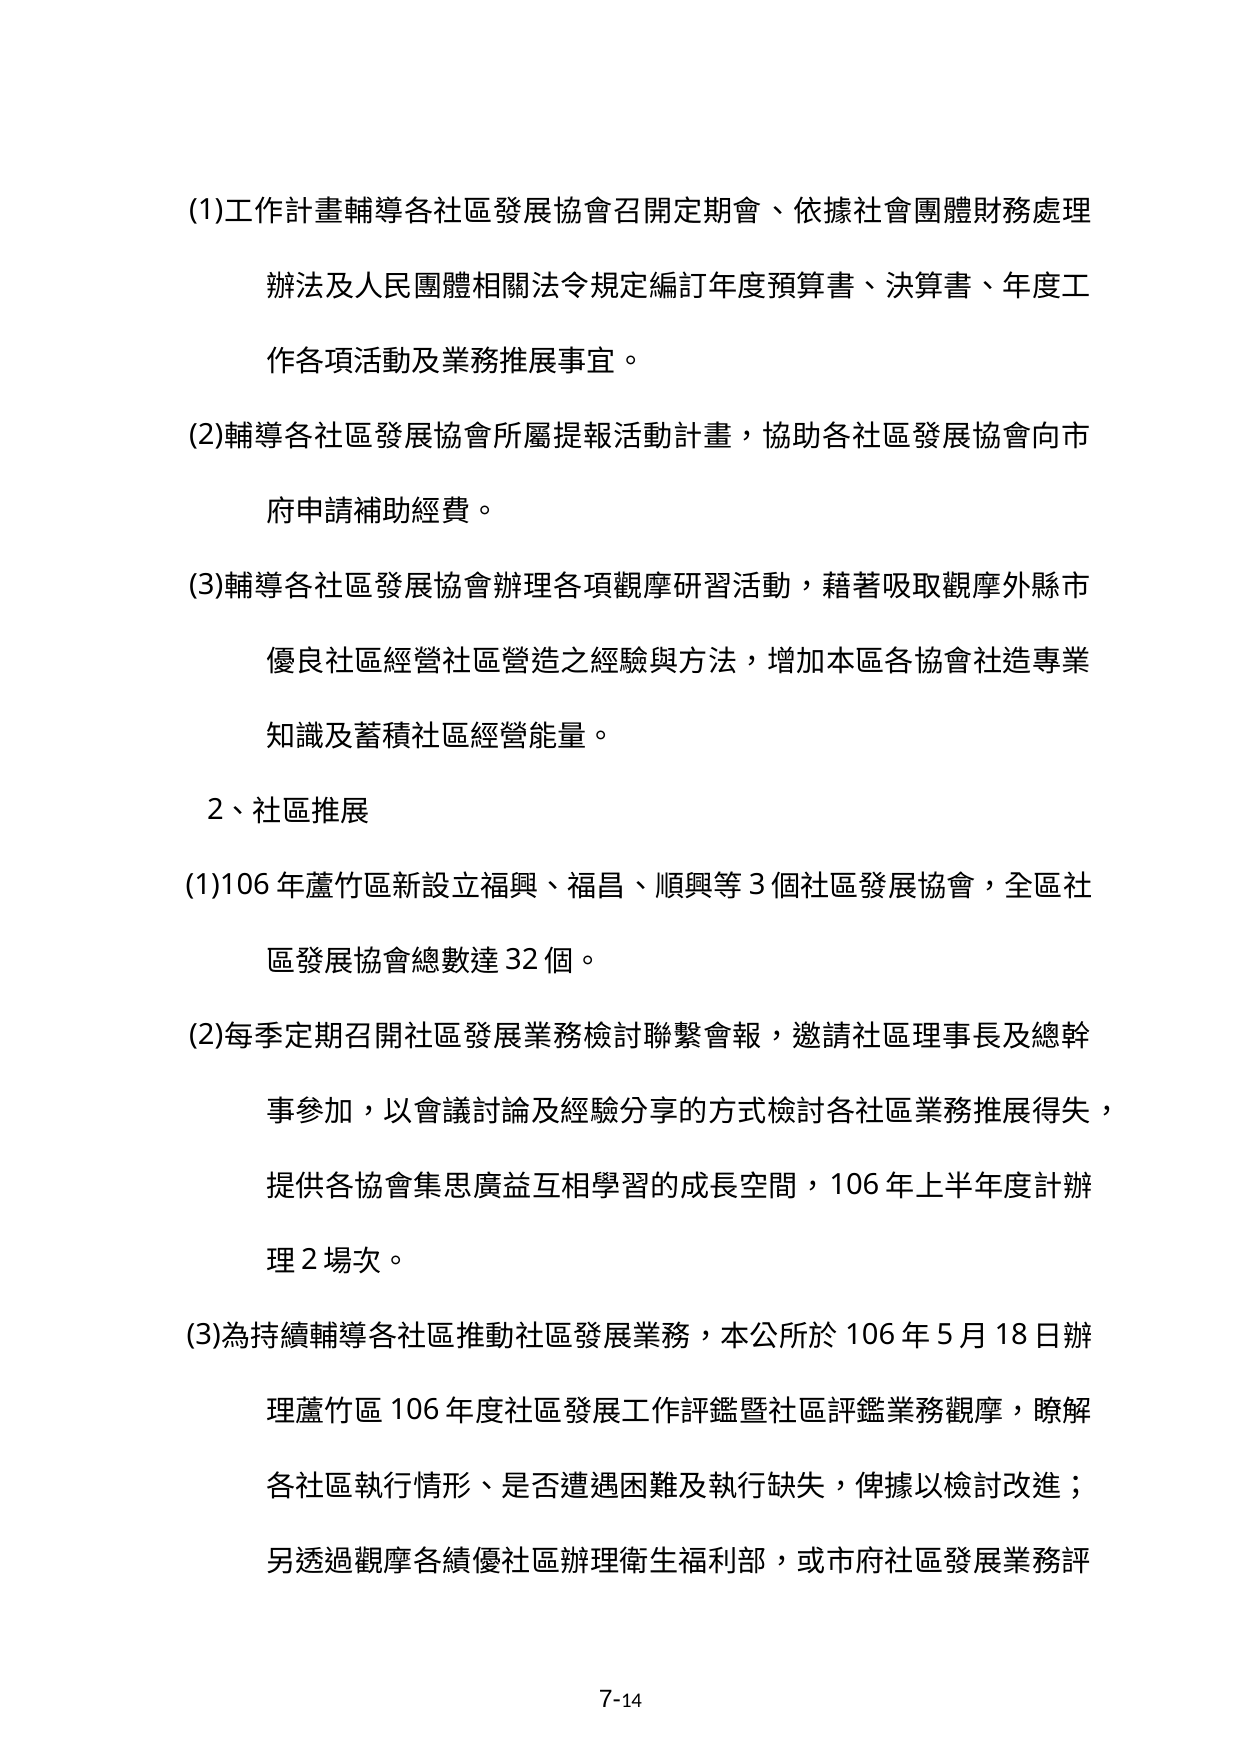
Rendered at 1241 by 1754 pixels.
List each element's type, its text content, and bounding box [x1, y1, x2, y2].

subtitle 2、社區推展 [207, 764, 1092, 839]
text (2)每季定期召開社區發展業務檢討聯繫會報，邀請社區理事長及總幹事參加，以會議討論及經驗分享的方式檢討各社區業務推展得失，提供各協會集思廣益互相學習的成長空間，106年上半年度計辦理2場次。 [148, 989, 1092, 1289]
subtitle (1)工作計畫輔導各社區發展協會召開定期會、依據社會團體財務處理辦法及人民團體相關法令規定編訂年度預算書、決算書、年度工作各項活動及業務推展事宜。 [148, 164, 1092, 389]
text (3)為持續輔導各社區推動社區發展業務，本公所於106年5月18日辦理蘆竹區106年度社區發展工作評鑑暨社區評鑑業務觀摩，瞭解各社區執行情形、是否遭遇困難及執行缺失，俾據以檢討改進；另透過觀摩各績優社區辦理衛生福利部，或市府社區發展業務評 [148, 1289, 1092, 1589]
text (1)106年蘆竹區新設立福興、福昌、順興等3個社區發展協會，全區社區發展協會總數達32個。 [148, 839, 1092, 989]
subtitle (3)輔導各社區發展協會辦理各項觀摩研習活動，藉著吸取觀摩外縣市優良社區經營社區營造之經驗與方法，增加本區各協會社造專業知識及蓄積社區經營能量。 [148, 539, 1092, 764]
subtitle (2)輔導各社區發展協會所屬提報活動計畫，協助各社區發展協會向市府申請補助經費。 [148, 389, 1092, 539]
